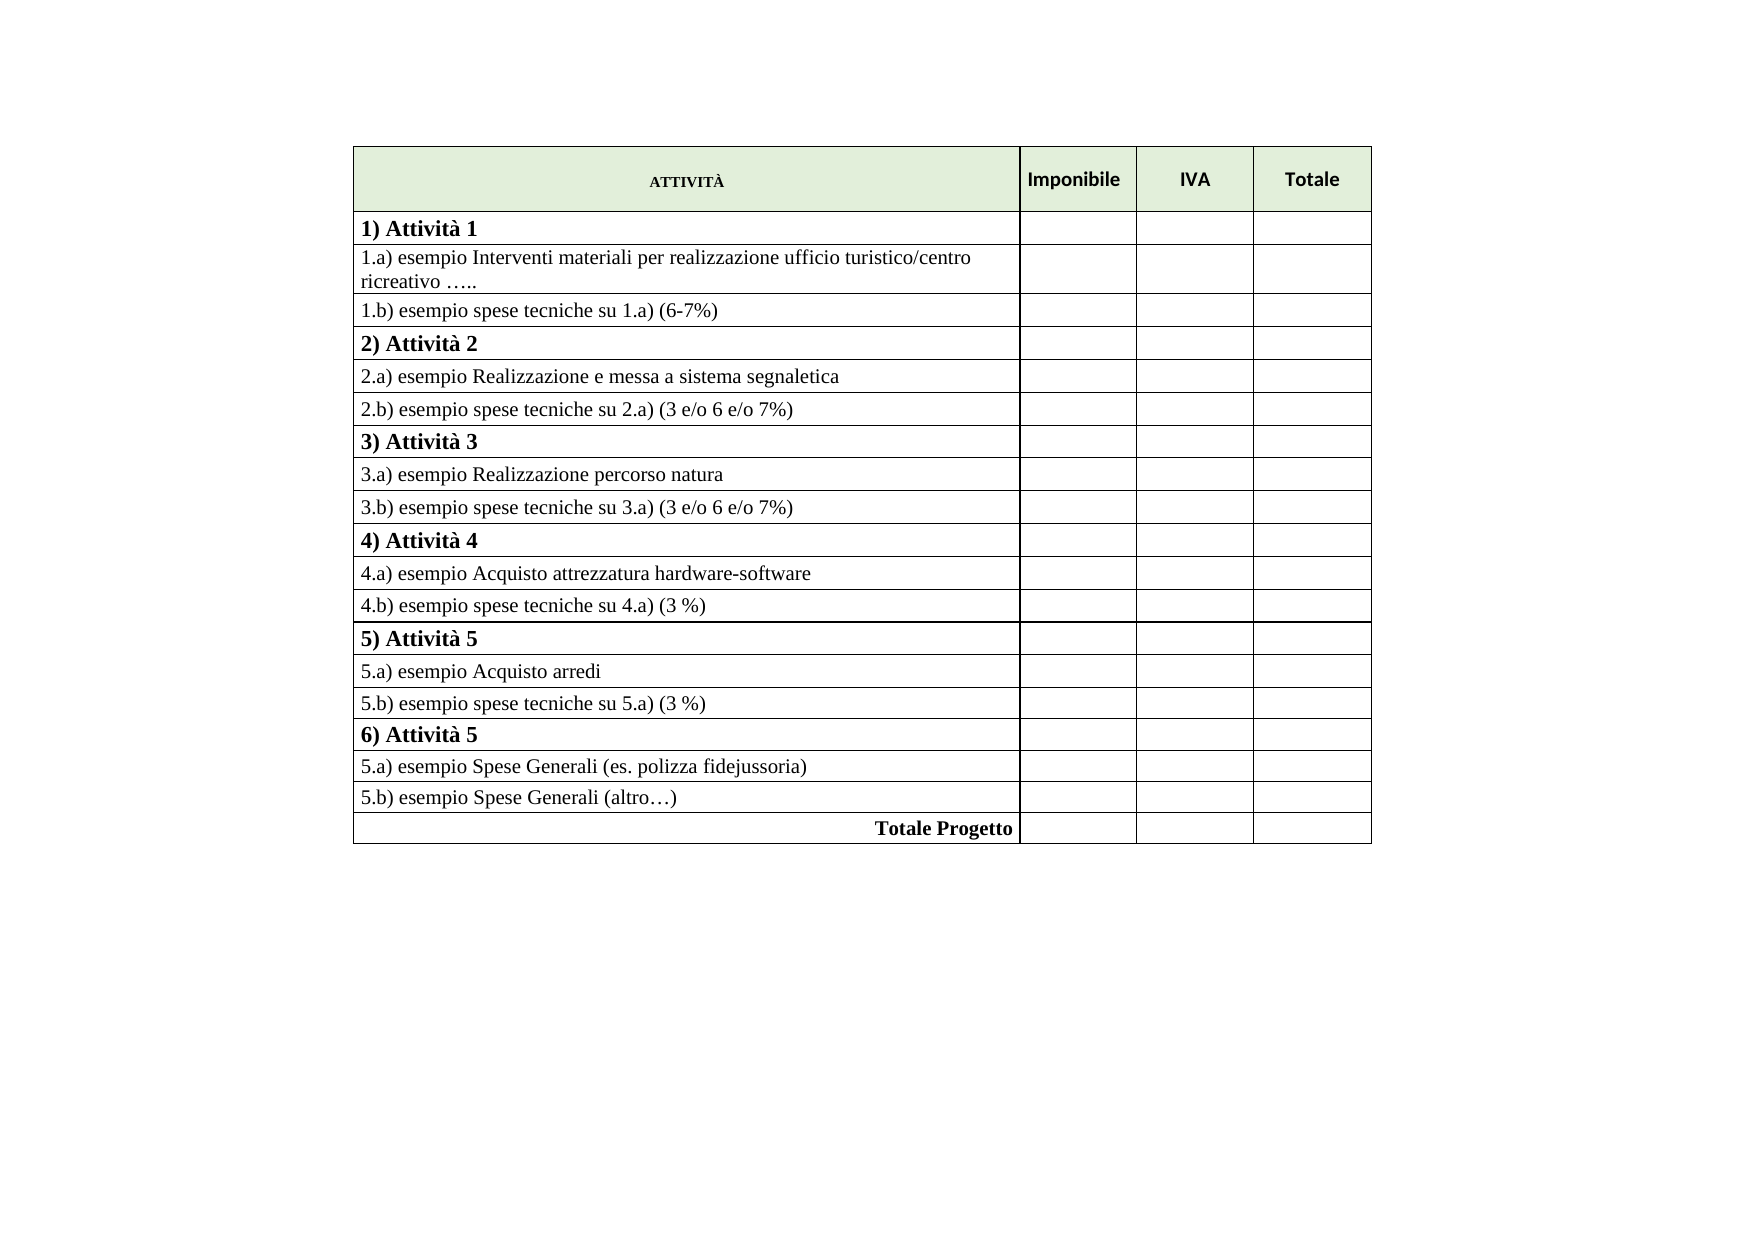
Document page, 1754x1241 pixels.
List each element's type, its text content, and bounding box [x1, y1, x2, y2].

table_header Imponibile [1021, 147, 1136, 211]
table_cell [1137, 557, 1253, 588]
table_cell [1137, 719, 1253, 749]
table_cell [1021, 458, 1136, 490]
table_header Totale [1254, 147, 1371, 211]
table_cell [1021, 524, 1136, 556]
table_cell 3.a) esempio Realizzazione percorso natura [354, 458, 1019, 490]
table_cell [1021, 813, 1136, 843]
table_cell 5.a) esempio Acquisto arredi [354, 655, 1019, 687]
table_cell [1254, 813, 1371, 843]
table_cell [1021, 782, 1136, 812]
table_cell [1021, 393, 1136, 424]
table_cell 1.a) esempio Interventi materiali per realizzazione ufficio turistico/centro ricreativo ….. [354, 245, 1019, 293]
table_cell [1137, 360, 1253, 392]
table_cell [1137, 393, 1253, 424]
table_cell 2.b) esempio spese tecniche su 2.a) (3 e/o 6 e/o 7%) [354, 393, 1019, 424]
table_cell 4.a) esempio Acquisto attrezzatura hardware-software [354, 557, 1019, 588]
table_cell 2.a) esempio Realizzazione e messa a sistema segnaletica [354, 360, 1019, 392]
table_cell [1021, 557, 1136, 588]
table_cell Totale Progetto [354, 813, 1019, 843]
table_cell 1.b) esempio spese tecniche su 1.a) (6-7%) [354, 294, 1019, 326]
table_cell [1254, 245, 1371, 293]
table_cell [1137, 655, 1253, 687]
table_cell [1021, 688, 1136, 718]
table_cell [1254, 491, 1371, 523]
table_cell [1021, 360, 1136, 392]
table_cell [1254, 623, 1371, 654]
table_cell [1137, 327, 1253, 359]
table_cell [1137, 524, 1253, 556]
table_cell [1137, 688, 1253, 718]
table_cell [1137, 751, 1253, 781]
table_cell 5) Attività 5 [354, 623, 1019, 654]
table_header attività [354, 147, 1019, 211]
table_cell 3.b) esempio spese tecniche su 3.a) (3 e/o 6 e/o 7%) [354, 491, 1019, 523]
table_cell [1254, 688, 1371, 718]
table_cell [1137, 491, 1253, 523]
table_cell 5.b) esempio Spese Generali (altro…) [354, 782, 1019, 812]
table_cell [1137, 458, 1253, 490]
table_cell [1254, 524, 1371, 556]
table_header IVA [1137, 147, 1253, 211]
table_cell 6) Attività 5 [354, 719, 1019, 749]
table_cell [1021, 294, 1136, 326]
table_cell [1254, 212, 1371, 244]
table_cell [1254, 557, 1371, 588]
table_cell [1137, 426, 1253, 457]
table_cell 4) Attività 4 [354, 524, 1019, 556]
table_cell [1254, 655, 1371, 687]
table_cell [1254, 393, 1371, 424]
table_cell [1137, 590, 1253, 621]
table_cell 1) Attività 1 [354, 212, 1019, 244]
table_cell [1254, 327, 1371, 359]
table_cell 3) Attività 3 [354, 426, 1019, 457]
table_cell 4.b) esempio spese tecniche su 4.a) (3 %) [354, 590, 1019, 621]
table_cell [1137, 212, 1253, 244]
table_cell [1254, 426, 1371, 457]
table_cell [1021, 491, 1136, 523]
table_cell [1254, 590, 1371, 621]
table_cell [1021, 751, 1136, 781]
table_cell [1254, 294, 1371, 326]
table_cell [1021, 655, 1136, 687]
table_cell [1021, 212, 1136, 244]
table_cell 5.a) esempio Spese Generali (es. polizza fidejussoria) [354, 751, 1019, 781]
table_cell [1254, 782, 1371, 812]
table_cell [1137, 245, 1253, 293]
table_cell [1021, 590, 1136, 621]
table_cell [1021, 719, 1136, 749]
table_cell 5.b) esempio spese tecniche su 5.a) (3 %) [354, 688, 1019, 718]
table_cell [1137, 623, 1253, 654]
table_cell 2) Attività 2 [354, 327, 1019, 359]
table_cell [1254, 751, 1371, 781]
table_cell [1137, 294, 1253, 326]
table_cell [1021, 623, 1136, 654]
table_cell [1254, 360, 1371, 392]
table_cell [1254, 458, 1371, 490]
table_cell [1021, 327, 1136, 359]
table_cell [1254, 719, 1371, 749]
table_cell [1021, 426, 1136, 457]
table_cell [1137, 813, 1253, 843]
table_cell [1021, 245, 1136, 293]
table_cell [1137, 782, 1253, 812]
